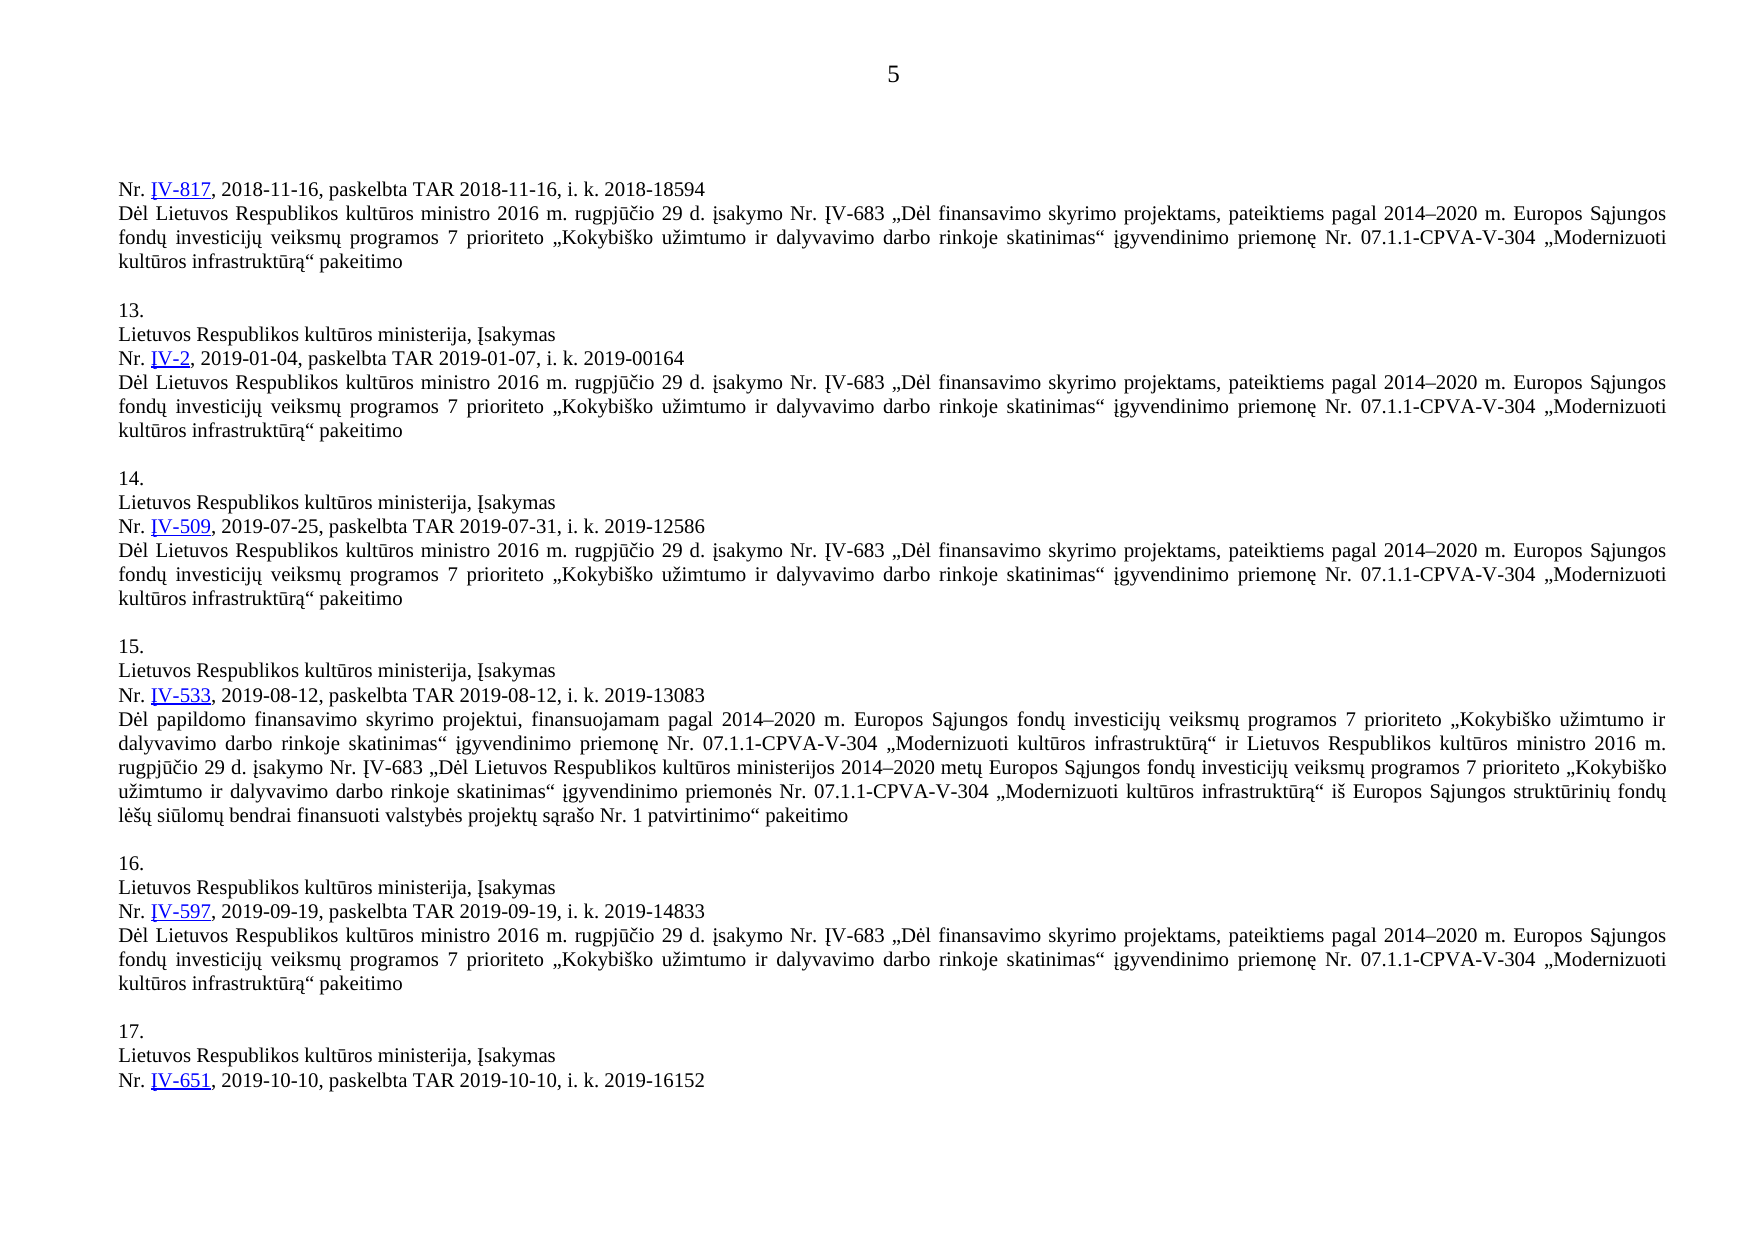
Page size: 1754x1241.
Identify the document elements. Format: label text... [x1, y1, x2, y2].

text Nr. ĮV-533, 2019-08-12, paskelbta TAR 2019-08-12, i. k. 2019-13083 [118, 682, 1668, 707]
text Lietuvos Respublikos kultūros ministerija, Įsakymas [118, 322, 1668, 346]
text Nr. ĮV-2, 2019-01-04, paskelbta TAR 2019-01-07, i. k. 2019-00164 [118, 346, 1668, 370]
text Dėl Lietuvos Respublikos kultūros ministro 2016 m. rugpjūčio 29 d. įsakymo Nr. ĮV-683 „Dėl finansavimo skyrimo projektams, pateiktiems pagal 2014–2020 m. Europos Sąjungos fondų investicijų veiksmų programos 7 prioriteto „Kokybiško užimtumo ir dalyvavimo darbo rinkoje skatinimas“ įgyvendinimo priemonę Nr. 07.1.1-CPVA-V-304 „Modernizuoti kultūros infrastruktūrą“ pakeitimo [118, 201, 1668, 273]
text Nr. ĮV-597, 2019-09-19, paskelbta TAR 2019-09-19, i. k. 2019-14833 [118, 899, 1668, 923]
text Lietuvos Respublikos kultūros ministerija, Įsakymas [118, 1043, 1668, 1067]
text 14. [118, 466, 1668, 490]
text 15. [118, 634, 1668, 658]
text Dėl Lietuvos Respublikos kultūros ministro 2016 m. rugpjūčio 29 d. įsakymo Nr. ĮV-683 „Dėl finansavimo skyrimo projektams, pateiktiems pagal 2014–2020 m. Europos Sąjungos fondų investicijų veiksmų programos 7 prioriteto „Kokybiško užimtumo ir dalyvavimo darbo rinkoje skatinimas“ įgyvendinimo priemonę Nr. 07.1.1-CPVA-V-304 „Modernizuoti kultūros infrastruktūrą“ pakeitimo [118, 538, 1668, 610]
text Nr. ĮV-509, 2019-07-25, paskelbta TAR 2019-07-31, i. k. 2019-12586 [118, 514, 1668, 538]
text Lietuvos Respublikos kultūros ministerija, Įsakymas [118, 658, 1668, 682]
text Lietuvos Respublikos kultūros ministerija, Įsakymas [118, 490, 1668, 514]
text Dėl Lietuvos Respublikos kultūros ministro 2016 m. rugpjūčio 29 d. įsakymo Nr. ĮV-683 „Dėl finansavimo skyrimo projektams, pateiktiems pagal 2014–2020 m. Europos Sąjungos fondų investicijų veiksmų programos 7 prioriteto „Kokybiško užimtumo ir dalyvavimo darbo rinkoje skatinimas“ įgyvendinimo priemonę Nr. 07.1.1-CPVA-V-304 „Modernizuoti kultūros infrastruktūrą“ pakeitimo [118, 370, 1668, 442]
text 17. [118, 1019, 1668, 1043]
text Lietuvos Respublikos kultūros ministerija, Įsakymas [118, 875, 1668, 899]
text Dėl papildomo finansavimo skyrimo projektui, finansuojamam pagal 2014–2020 m. Europos Sąjungos fondų investicijų veiksmų programos 7 prioriteto „Kokybiško užimtumo ir dalyvavimo darbo rinkoje skatinimas“ įgyvendinimo priemonę Nr. 07.1.1-CPVA-V-304 „Modernizuoti kultūros infrastruktūrą“ ir Lietuvos Respublikos kultūros ministro 2016 m. rugpjūčio 29 d. įsakymo Nr. ĮV-683 „Dėl Lietuvos Respublikos kultūros ministerijos 2014–2020 metų Europos Sąjungos fondų investicijų veiksmų programos 7 prioriteto „Kokybiško užimtumo ir dalyvavimo darbo rinkoje skatinimas“ įgyvendinimo priemonės Nr. 07.1.1-CPVA-V-304 „Modernizuoti kultūros infrastruktūrą“ iš Europos Sąjungos struktūrinių fondų lėšų siūlomų bendrai finansuoti valstybės projektų sąrašo Nr. 1 patvirtinimo“ pakeitimo [118, 707, 1668, 827]
text 16. [118, 851, 1668, 875]
text 13. [118, 297, 1668, 322]
text Nr. ĮV-817, 2018-11-16, paskelbta TAR 2018-11-16, i. k. 2018-18594 [118, 177, 1668, 201]
text Nr. ĮV-651, 2019-10-10, paskelbta TAR 2019-10-10, i. k. 2019-16152 [118, 1067, 1668, 1092]
text Dėl Lietuvos Respublikos kultūros ministro 2016 m. rugpjūčio 29 d. įsakymo Nr. ĮV-683 „Dėl finansavimo skyrimo projektams, pateiktiems pagal 2014–2020 m. Europos Sąjungos fondų investicijų veiksmų programos 7 prioriteto „Kokybiško užimtumo ir dalyvavimo darbo rinkoje skatinimas“ įgyvendinimo priemonę Nr. 07.1.1-CPVA-V-304 „Modernizuoti kultūros infrastruktūrą“ pakeitimo [118, 923, 1668, 995]
